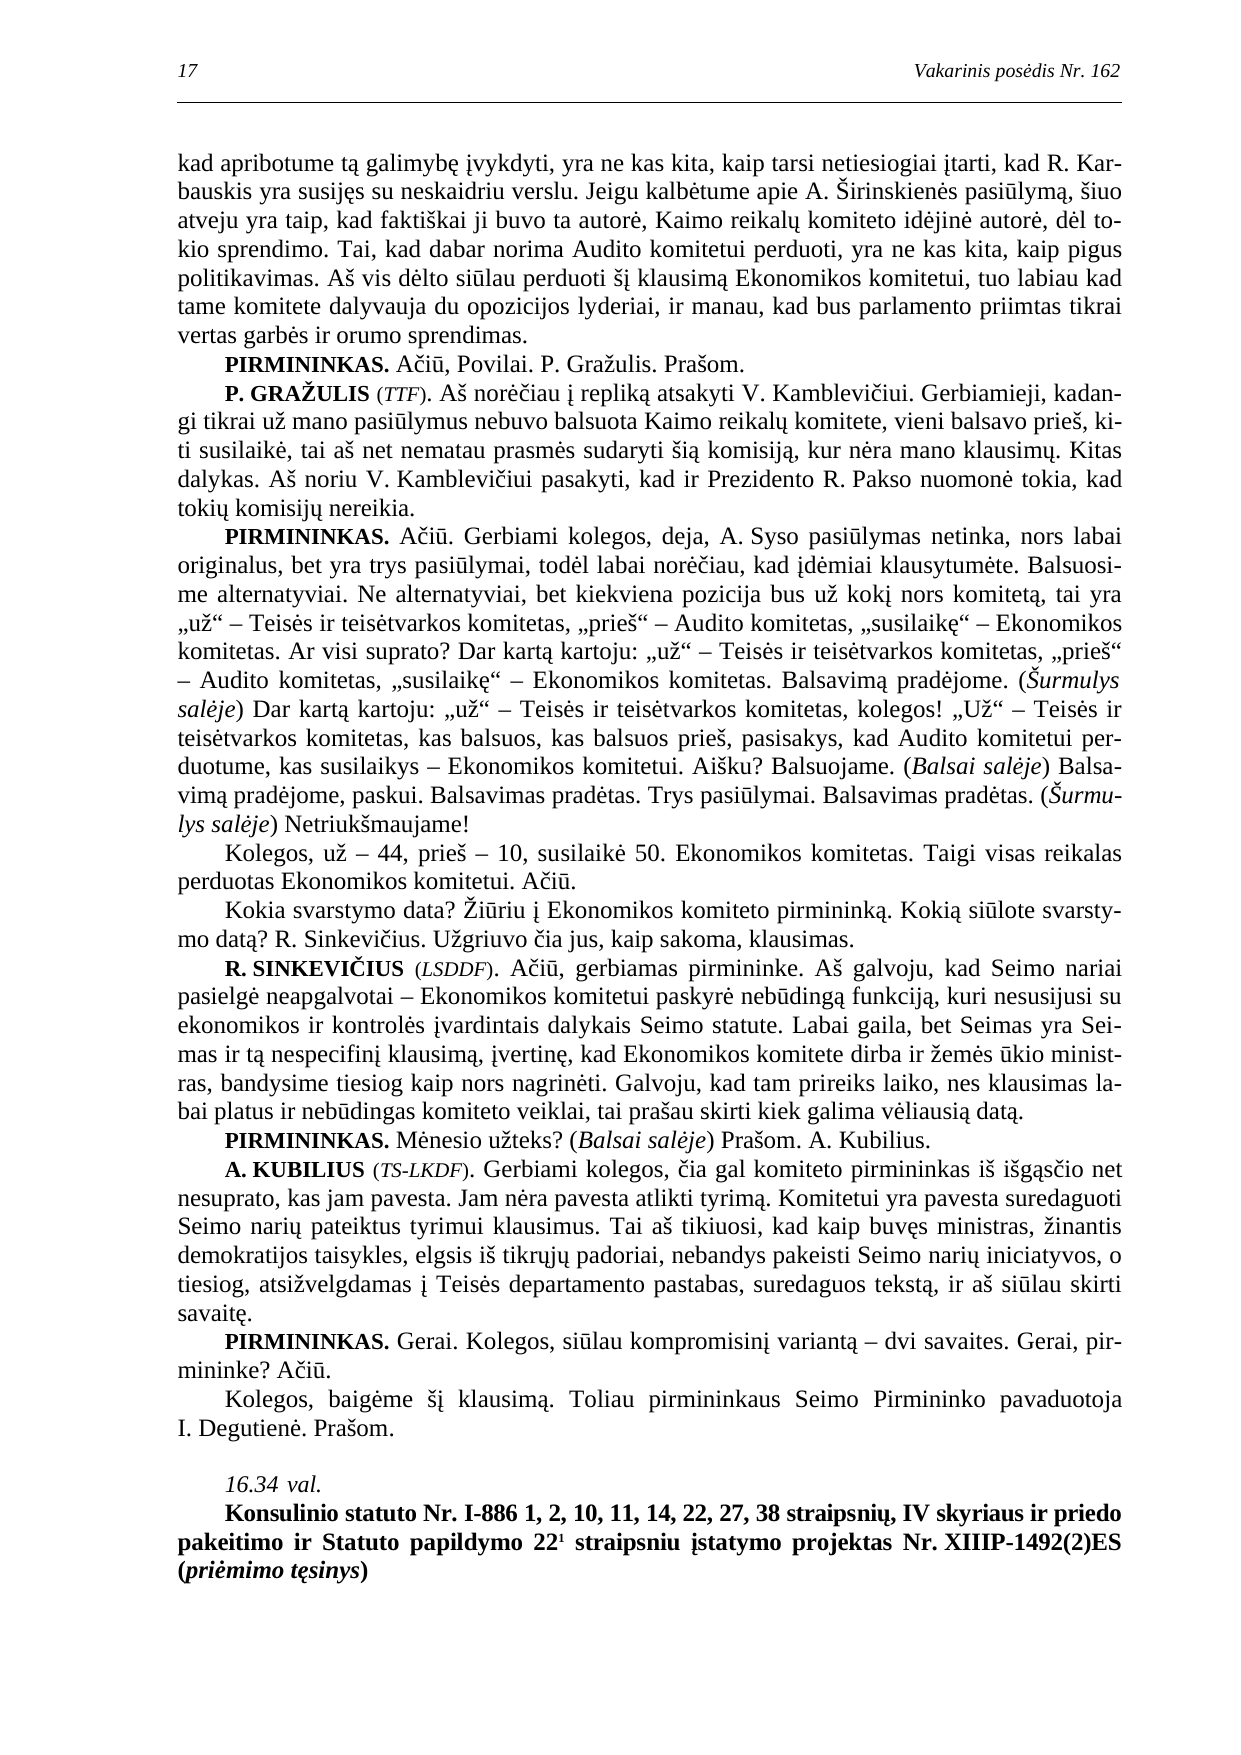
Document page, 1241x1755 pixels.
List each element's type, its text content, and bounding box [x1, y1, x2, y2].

text R. SINKEVIČIUS (LSDDF). Ačiū, ger­bia­mas pir­mi­nin­ke. Aš gal­vo­ju, kad Sei­mo na­riai pa­si­el­gė ne­ap­gal­vo­tai – Eko­no­mi­kos ko­mi­te­tui pa­sky­rė ne­bū­din­gą funk­ci­ją, ku­ri ne­su­si­ju­si su eko­no­mi­kos ir kon­tro­lės įvar­din­tais da­ly­kais Sei­mo sta­tu­te. La­bai gai­la, bet Sei­mas yra Sei­mas ir tą ne­spe­ci­fi­nį klau­si­mą, įver­ti­nę, kad Eko­no­mi­kos ko­mi­te­te dir­ba ir že­mės ūkio mi­nist­ras, ban­dy­si­me tie­siog kaip nors nag­ri­nė­ti. Gal­vo­ju, kad tam pri­reiks lai­ko, nes klau­si­mas la­bai pla­tus ir ne­bū­din­gas ko­mi­te­to veik­lai, tai pra­šau skir­ti kiek ga­li­ma vė­liau­sią da­tą. [177, 953, 1122, 1125]
text PIRMININKAS. Ačiū. Ger­bia­mi ko­le­gos, de­ja, A. Sy­so pa­siū­ly­mas ne­tin­ka, nors la­bai ori­gi­na­lus, bet yra trys pa­siū­ly­mai, to­dėl la­bai no­rė­čiau, kad įdė­miai klau­sy­tu­mė­te. Bal­suo­si­me al­ter­na­ty­viai. Ne al­ter­na­ty­viai, bet kiek­vie­na po­zi­ci­ja bus už ko­kį nors ko­mi­te­tą, tai yra „už“ – Tei­sės ir tei­sėt­var­kos ko­mi­te­tas, „prieš“ – Au­di­to ko­mi­te­tas, „su­si­lai­kę“ – Eko­no­mi­kos ko­mi­te­tas. Ar vi­si su­pra­to? Dar kar­tą kar­to­ju: „už“ – Tei­sės ir tei­sėt­var­kos ko­mi­te­tas, „prieš“ – Au­di­to ko­mi­te­tas, „su­si­lai­kę“ – Eko­no­mi­kos ko­mi­te­tas. Bal­sa­vi­mą pra­dė­jo­me. (Šur­mu­lys sa­lė­je) Dar kar­tą kar­to­ju: „už“ – Tei­sės ir tei­sėt­var­kos ko­mi­te­tas, ko­le­gos! „Už“ – Tei­sės ir tei­sėt­var­kos ko­mi­te­tas, kas bal­suos, kas bal­suos prieš, pa­si­sa­kys, kad Au­di­to ko­mi­te­tui per­duo­tu­me, kas su­si­lai­kys – Eko­no­mi­kos ko­mi­te­tui. Aiš­ku? Bal­suo­ja­me. (Bal­sai sa­lė­je) Bal­sa­vi­mą pra­dė­jo­me, pas­kui. Bal­sa­vi­mas pra­dė­tas. Trys pa­siū­ly­mai. Bal­sa­vi­mas pra­dė­tas. (Šur­mu­lys sa­lė­je) Ne­triukš­mau­ja­me! [177, 521, 1122, 838]
text P. GRAŽULIS (TTF). Aš no­rė­čiau į re­pli­ką at­sa­ky­ti V. Kam­ble­vi­čiui. Ger­bia­mie­ji, ka­dan­gi tik­rai už ma­no pa­siū­ly­mus ne­bu­vo bal­suo­ta Kai­mo rei­ka­lų ko­mi­te­te, vie­ni bal­sa­vo prieš, ki­ti su­si­lai­kė, tai aš net ne­ma­tau pras­mės su­da­ry­ti šią ko­mi­si­ją, kur nė­ra ma­no klau­si­mų. Ki­tas da­ly­kas. Aš no­riu V. Kam­ble­vi­čiui pa­sa­ky­ti, kad ir Pre­zi­den­to R. Pa­kso nuo­mo­nė to­kia, kad to­kių ko­mi­si­jų ne­rei­kia. [177, 378, 1122, 521]
text Ko­kia svars­ty­mo da­ta? Žiū­riu į Eko­no­mi­kos ko­mi­te­to pir­mi­nin­ką. Ko­kią siū­lo­te svars­ty­mo da­tą? R. Sin­ke­vi­čius. Už­griu­vo čia jus, kaip sa­ko­ma, klau­si­mas. [177, 895, 1122, 953]
text 16.34 val. [224, 1470, 1122, 1498]
text PIRMININKAS. Ge­rai. Ko­le­gos, siū­lau kom­pro­mi­si­nį va­rian­tą – dvi sa­vai­tes. Ge­rai, pir­mi­nin­ke? Ačiū. [177, 1326, 1122, 1384]
text kad ap­ri­bo­tu­me tą ga­li­my­bę įvyk­dy­ti, yra ne kas ki­ta, kaip tar­si ne­tie­sio­giai įtar­ti, kad R. Kar­baus­kis yra su­si­jęs su ne­skaid­riu ver­slu. Jei­gu kal­bė­tu­me apie A. Ši­rins­kie­nės pa­siū­ly­mą, šiuo at­ve­ju yra taip, kad fak­tiš­kai ji bu­vo ta au­to­rė, Kai­mo rei­ka­lų ko­mi­te­to idė­ji­nė au­to­rė, dėl to­kio spren­di­mo. Tai, kad da­bar no­ri­ma Au­di­to ko­mi­te­tui per­duo­ti, yra ne kas ki­ta, kaip pi­gus po­li­ti­ka­vi­mas. Aš vis dėl­to siū­lau per­duo­ti šį klau­si­mą Eko­no­mi­kos ko­mi­te­tui, tuo la­biau kad ta­me ko­mi­te­te da­ly­vau­ja du opo­zi­ci­jos ly­de­riai, ir ma­nau, kad bus par­la­men­to pri­im­tas tik­rai ver­tas gar­bės ir oru­mo spren­di­mas. [177, 148, 1122, 349]
text Ko­le­gos, bai­gė­me šį klau­si­mą. To­liau pir­mi­nin­kaus Sei­mo Pir­mi­nin­ko pa­va­duo­to­ja I. De­gu­tie­nė. Pra­šom. [177, 1384, 1122, 1441]
text Kon­su­li­nio sta­tu­to Nr. I-886 1, 2, 10, 11, 14, 22, 27, 38 straips­nių, IV sky­riaus ir prie­do pa­kei­ti­mo ir Sta­tu­to pa­pil­dy­mo 221 straips­niu įsta­ty­mo pro­jek­tas Nr. XIIIP-1492(2)ES (priėmi­mo tę­si­nys) [177, 1498, 1122, 1584]
text PIRMININKAS. Mė­ne­sio už­teks? (Bal­sai sa­lė­je) Pra­šom. A. Ku­bi­lius. [177, 1125, 1122, 1154]
text A. KUBILIUS (TS-LKDF). Ger­bia­mi ko­le­gos, čia gal ko­mi­te­to pir­mi­nin­kas iš iš­gąs­čio net ne­su­pra­to, kas jam pa­ves­ta. Jam nė­ra pa­ves­ta at­lik­ti ty­ri­mą. Ko­mi­te­tui yra pa­ves­ta su­re­da­guo­ti Sei­mo na­rių pa­teik­tus ty­ri­mui klau­si­mus. Tai aš ti­kiuo­si, kad kaip bu­vęs mi­nist­ras, ži­nan­tis de­mo­kra­tijos tai­syk­les, elg­sis iš tik­rų­jų pa­do­riai, ne­ban­dys pa­keis­ti Sei­mo na­rių ini­cia­ty­vos, o tie­siog, at­si­žvelg­da­mas į Tei­sės de­par­ta­men­to pa­sta­bas, su­re­da­guos teks­tą, ir aš siū­lau skir­ti sa­vai­tę. [177, 1154, 1122, 1326]
text Ko­le­gos, už – 44, prieš – 10, su­si­lai­kė 50. Eko­no­mi­kos ko­mi­te­tas. Tai­gi vi­sas rei­ka­las per­duo­tas Eko­no­mi­kos ko­mi­te­tui. Ačiū. [177, 838, 1122, 895]
text PIRMININKAS. Ačiū, Po­vi­lai. P. Gra­žu­lis. Pra­šom. [177, 349, 1122, 378]
